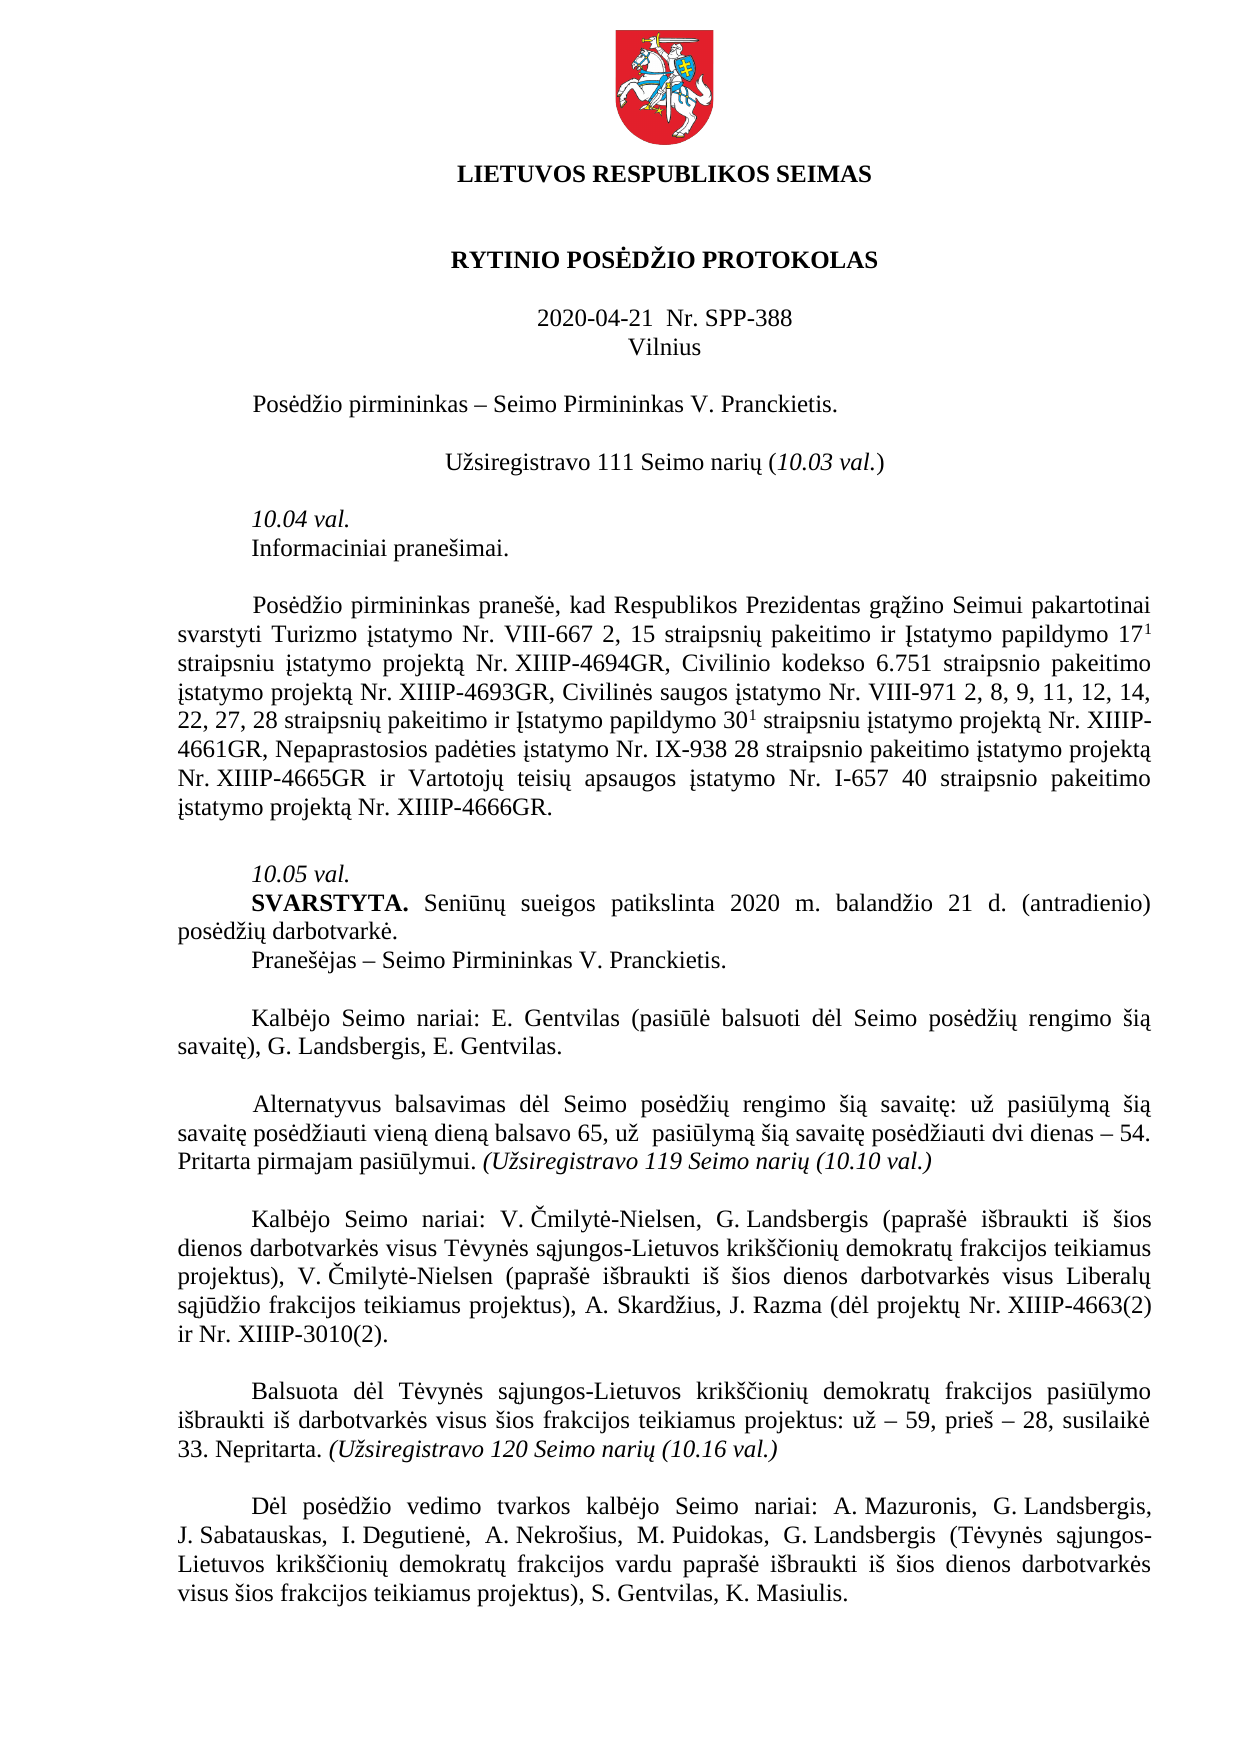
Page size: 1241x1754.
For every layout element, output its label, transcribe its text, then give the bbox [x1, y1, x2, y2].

text Posėdžio pirmininkas – Seimo Pirmininkas V. Pranckietis. [177, 389, 1152, 418]
text Vilnius [177, 332, 1152, 361]
text Alternatyvus balsavimas dėl Seimo posėdžių rengimo šią savaitę: už pasiūlymą šią savaitę posėdžiauti vieną dieną balsavo 65, už pasiūlymą šią savaitę posėdžiauti dvi dienas – 54. Pritarta pirmajam pasiūlymui. (Užsiregistravo 119 Seimo narių (10.10 val.) [177, 1089, 1152, 1175]
text SVARSTYTA. Seniūnų sueigos patikslinta 2020 m. balandžio 21 d. (antradienio) posėdžių darbotvarkė. [177, 888, 1152, 945]
text Posėdžio pirmininkas pranešė, kad Respublikos Prezidentas grąžino Seimui pakartotinai svarstyti Turizmo įstatymo Nr. VIII-667 2, 15 straipsnių pakeitimo ir Įstatymo papildymo 171 straipsniu įstatymo projektą Nr. XIIIP-4694GR, Civilinio kodekso 6.751 straipsnio pakeitimo įstatymo projektą Nr. XIIIP-4693GR, Civilinės saugos įstatymo Nr. VIII-971 2, 8, 9, 11, 12, 14, 22, 27, 28 straipsnių pakeitimo ir Įstatymo papildymo 301 straipsniu įstatymo projektą Nr. XIIIP-4661GR, Nepaprastosios padėties įstatymo Nr. IX-938 28 straipsnio pakeitimo įstatymo projektą Nr. XIIIP-4665GR ir Vartotojų teisių apsaugos įstatymo Nr. I-657 40 straipsnio pakeitimo įstatymo projektą Nr. XIIIP-4666GR. [177, 591, 1152, 821]
text Dėl posėdžio vedimo tvarkos kalbėjo Seimo nariai: A. Mazuronis, G. Landsbergis, J. Sabatauskas, I. Degutienė, A. Nekrošius, M. Puidokas, G. Landsbergis (Tėvynės sąjungos-Lietuvos krikščionių demokratų frakcijos vardu paprašė išbraukti iš šios dienos darbotvarkės visus šios frakcijos teikiamus projektus), S. Gentvilas, K. Masiulis. [177, 1491, 1152, 1606]
text 10.04 val. [177, 504, 1152, 533]
text Užsiregistravo 111 Seimo narių (10.03 val.) [177, 447, 1152, 476]
text Informaciniai pranešimai. [177, 533, 1152, 562]
text Lietuvos Respublikos Seimas [177, 159, 1152, 188]
text 2020-04-21 Nr. SPP-388 [177, 303, 1152, 332]
text Balsuota dėl Tėvynės sąjungos-Lietuvos krikščionių demokratų frakcijos pasiūlymo išbraukti iš darbotvarkės visus šios frakcijos teikiamus projektus: už – 59, prieš – 28, susilaikė 33. Nepritarta. (Užsiregistravo 120 Seimo narių (10.16 val.) [177, 1376, 1152, 1463]
text Kalbėjo Seimo nariai: V. Čmilytė-Nielsen, G. Landsbergis (paprašė išbraukti iš šios dienos darbotvarkės visus Tėvynės sąjungos-Lietuvos krikščionių demokratų frakcijos teikiamus projektus), V. Čmilytė-Nielsen (paprašė išbraukti iš šios dienos darbotvarkės visus Liberalų sąjūdžio frakcijos teikiamus projektus), A. Skardžius, J. Razma (dėl projektų Nr. XIIIP-4663(2) ir Nr. XIIIP-3010(2). [177, 1204, 1152, 1348]
text 10.05 val. [177, 859, 1152, 888]
text Kalbėjo Seimo nariai: E. Gentvilas (pasiūlė balsuoti dėl Seimo posėdžių rengimo šią savaitę), G. Landsbergis, E. Gentvilas. [177, 1003, 1152, 1060]
text Pranešėjas – Seimo Pirmininkas V. Pranckietis. [177, 945, 1152, 974]
text RYTINIO POSĖDŽIO PROTOKOLAS [177, 246, 1152, 274]
